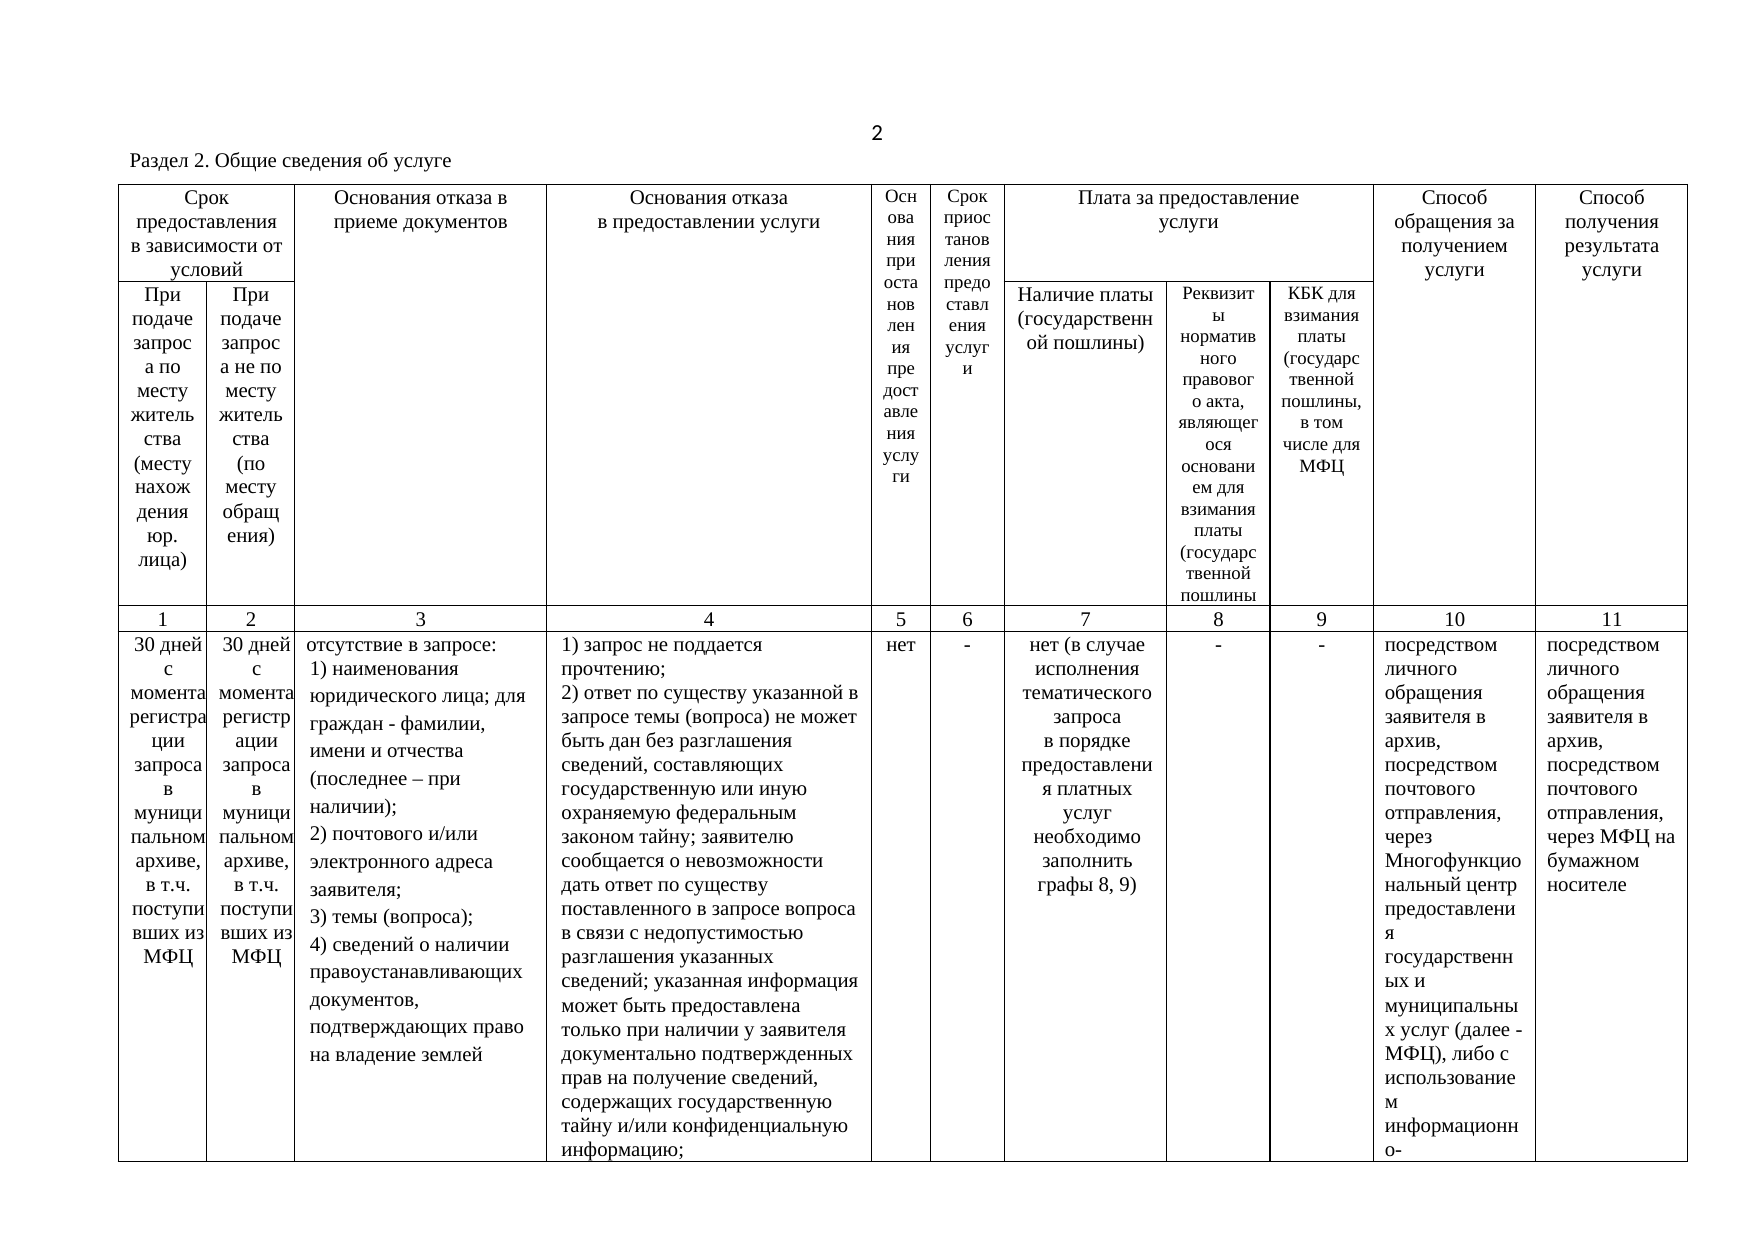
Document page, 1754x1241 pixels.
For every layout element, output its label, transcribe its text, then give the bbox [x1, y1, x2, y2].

table_cell посредством личного обращения заявителя в архив, посредством почтового отправления, через МФЦ на бумажном носителе [1536, 632, 1687, 1161]
table_cell 4 [547, 606, 871, 631]
table_cell 6 [931, 606, 1004, 631]
table_cell 10 [1374, 606, 1535, 631]
table_cell Основания отказа в приеме документов [295, 185, 546, 605]
table_cell нет (в случае исполнения тематического запроса в порядке предоставления платных услуг необходимо заполнить графы 8, 9) [1005, 632, 1166, 1161]
table_cell Способ получения результата услуги [1536, 185, 1687, 605]
table_cell - [1271, 632, 1373, 1161]
table_cell - [931, 632, 1004, 1161]
table_cell Основания отказа в предоставлении услуги [547, 185, 871, 605]
table_header Раздел 2. Общие сведения об услуге [118, 148, 1688, 184]
table_cell Плата за предоставление услуги [1005, 185, 1373, 281]
table_cell посредством личного обращения заявителя в архив, посредством почтового отправления, через Многофункциональный центр предоставления государственных и муниципальных услуг (далее - МФЦ), либо с использованием информационно- [1374, 632, 1535, 1161]
table_cell 3 [295, 606, 546, 631]
table_cell Наличие платы (государственной пошлины) [1005, 282, 1166, 605]
table_cell 30 дней с момента регистрации запроса в муниципальном архиве, в т.ч. поступивших из МФЦ [207, 632, 294, 1161]
table_cell Срок предоставления в зависимости от условий [119, 185, 294, 281]
table_cell 11 [1536, 606, 1687, 631]
table_cell 5 [872, 606, 930, 631]
table_cell Реквизиты нормативного правового акта, являющегося основанием для взимания платы (государственной пошлины [1167, 282, 1269, 605]
table_cell 1) запрос не поддается прочтению; 2) ответ по существу указанной в запросе темы (вопроса) не может быть дан без разглашения сведений, составляющих государственную или иную охраняемую федеральным законом тайну; заявителю сообщается о невозможности дать ответ по существу поставленного в запросе вопроса в связи с недопустимостью разглашения указанных сведений; указанная информация может быть предоставлена только при наличии у заявителя документально подтвержденных прав на получение сведений, содержащих государственную тайну и/или конфиденциальную информацию; [547, 632, 871, 1161]
table_cell отсутствие в запросе: 1) наименования юридического лица; для граждан - фамилии, имени и отчества (последнее – при наличии); 2) почтового и/или электронного адреса заявителя; 3) темы (вопроса); 4) сведений о наличии правоустанавливающих документов, подтверждающих право на владение землей [295, 632, 546, 1161]
table_cell - [1167, 632, 1269, 1161]
table_cell 1 [119, 606, 206, 631]
table_cell При подаче запроса по месту жительства (месту нахождения юр. лица) [119, 282, 206, 605]
table_cell 30 дней с момента регистрации запроса в муниципальном архиве, в т.ч. поступивших из МФЦ [119, 632, 206, 1161]
table_cell Основания приостановления предоставления услуги [872, 185, 930, 605]
table_cell Срок приостановления предоставления услуги [931, 185, 1004, 605]
table_cell КБК для взимания платы (государственной пошлины, в том числе для МФЦ [1271, 282, 1373, 605]
table_cell 8 [1167, 606, 1269, 631]
table_cell 2 [207, 606, 294, 631]
table_cell Способ обращения за получением услуги [1374, 185, 1535, 605]
table_cell нет [872, 632, 930, 1161]
table_cell При подаче запроса не по месту жительства (по месту обращения) [207, 282, 294, 605]
table_cell 7 [1005, 606, 1166, 631]
table_cell 9 [1271, 606, 1373, 631]
